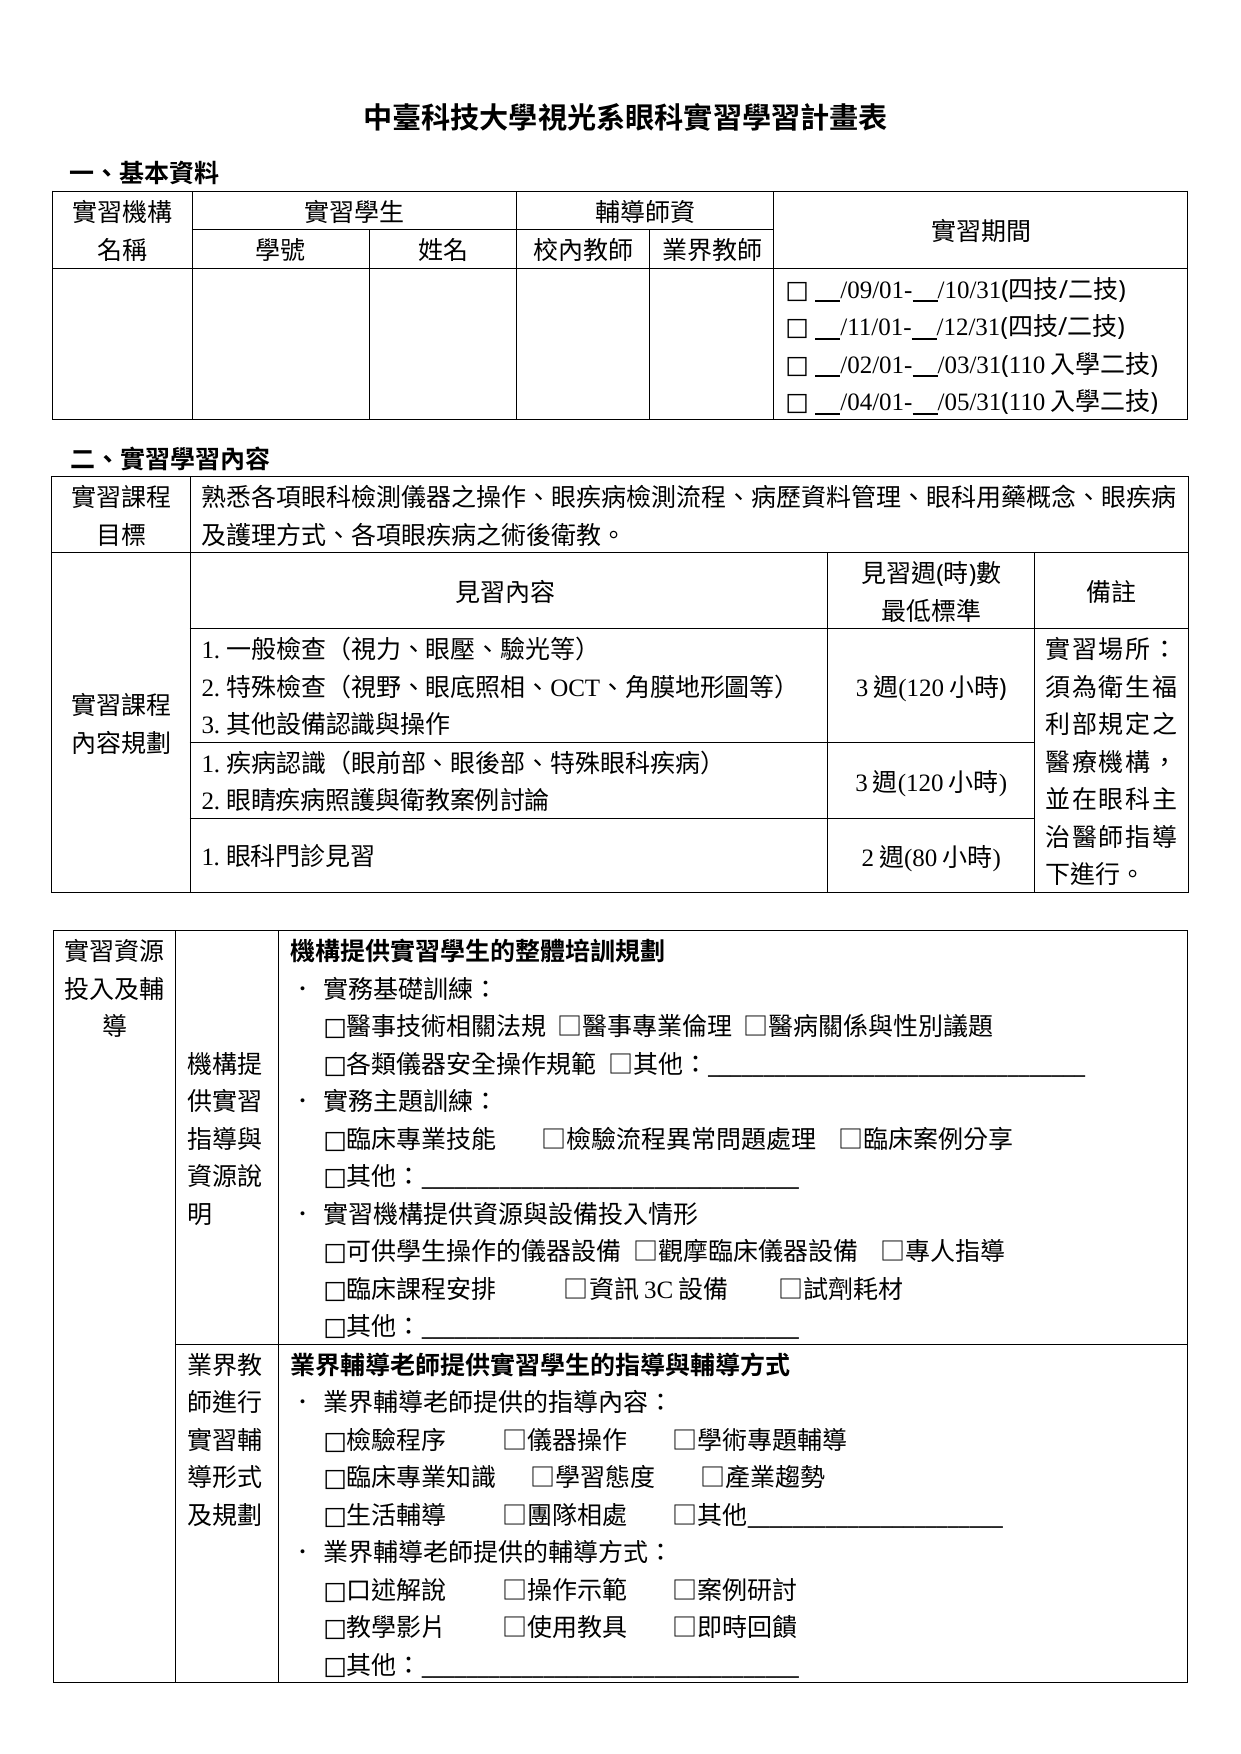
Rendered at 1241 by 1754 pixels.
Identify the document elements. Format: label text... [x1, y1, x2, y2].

table_header 實習資源投入及輔導 [54, 931, 175, 1682]
table_cell 3週(120小時) [828, 743, 1034, 818]
table_cell [650, 269, 773, 419]
table_header 實習機構名稱 [53, 192, 192, 268]
table_cell 見習週(時)數 最低標準 [828, 553, 1034, 628]
table_cell 業界輔導老師提供實習學生的指導與輔導方式 業界輔導老師提供的指導內容： □檢驗程序 □儀器操作 □學術專題輔導 □臨床專業知識 □學習態度 □產業趨勢 □生活輔導 □團隊相處 □其他_______________________ 業界輔導老師提供的輔導方式： □口述解說 □操作示範 □案例研討 □教學影片 □使用教具 □即時回饋 □其他：__________________________________ [279, 1345, 1187, 1682]
table_header 機構提供實習學生的整體培訓規劃 實務基礎訓練： □醫事技術相關法規 □醫事專業倫理 □醫病關係與性別議題 □各類儀器安全操作規範 □其他：__________________________________ 實務主題訓練： □臨床專業技能 □檢驗流程異常問題處理 □臨床案例分享 □其他：__________________________________ 實習機構提供資源與設備投入情形 □可供學生操作的儀器設備 □觀摩臨床儀器設備 □專人指導 □臨床課程安排 □資訊3C設備 □試劑耗材 □其他：__________________________________ [279, 931, 1187, 1344]
table_cell 3週(120小時) [828, 629, 1034, 742]
table_cell 實習課程內容規劃 [52, 553, 190, 892]
table_header 實習期間 [774, 192, 1187, 268]
table_header 機構提供實習指導與資源說明 [176, 931, 278, 1344]
table_cell 備註 [1035, 553, 1188, 628]
table_header 輔導師資 [517, 192, 773, 229]
table_cell 2週(80小時) [828, 819, 1034, 892]
table_header 熟悉各項眼科檢測儀器之操作、眼疾病檢測流程、病歷資料管理、眼科用藥概念、眼疾病及護理方式、各項眼疾病之術後衛教。 [191, 477, 1188, 552]
table_cell [517, 269, 649, 419]
table_cell 姓名 [370, 230, 516, 268]
table_cell □ /09/01- /10/31(四技/二技) □ /11/01- /12/31(四技/二技) □ /02/01- /03/31(110入學二技) □ /04/01- /05/31(110入學二技) [774, 269, 1187, 419]
table_cell 業界教師 [650, 230, 773, 268]
table_cell 校內教師 [517, 230, 649, 268]
table_cell 實習場所：須為衛生福利部規定之醫療機構，並在眼科主治醫師指導下進行。 [1035, 629, 1188, 892]
table_cell [370, 269, 516, 419]
table_cell 見習內容 [191, 553, 827, 628]
table_cell [193, 269, 369, 419]
table_cell 學號 [193, 230, 369, 268]
table_cell 1. 一般檢查（視力、眼壓、驗光等） 2. 特殊檢查（視野、眼底照相、OCT、角膜地形圖等） 3. 其他設備認識與操作 [191, 629, 827, 742]
table_cell 業界教師進行實習輔導形式及規劃 [176, 1345, 278, 1682]
table_cell [53, 269, 192, 419]
text 一、基本資料 [69, 153, 1181, 191]
table_cell 1. 眼科門診見習 [191, 819, 827, 892]
table_header 實習課程目標 [52, 477, 190, 552]
table_header 實習學生 [193, 192, 516, 229]
text 二、實習學習內容 [70, 438, 1181, 476]
table_cell 1. 疾病認識（眼前部、眼後部、特殊眼科疾病） 2. 眼睛疾病照護與衛教案例討論 [191, 743, 827, 818]
text 中臺科技大學視光系眼科實習學習計畫表 [69, 78, 1181, 153]
